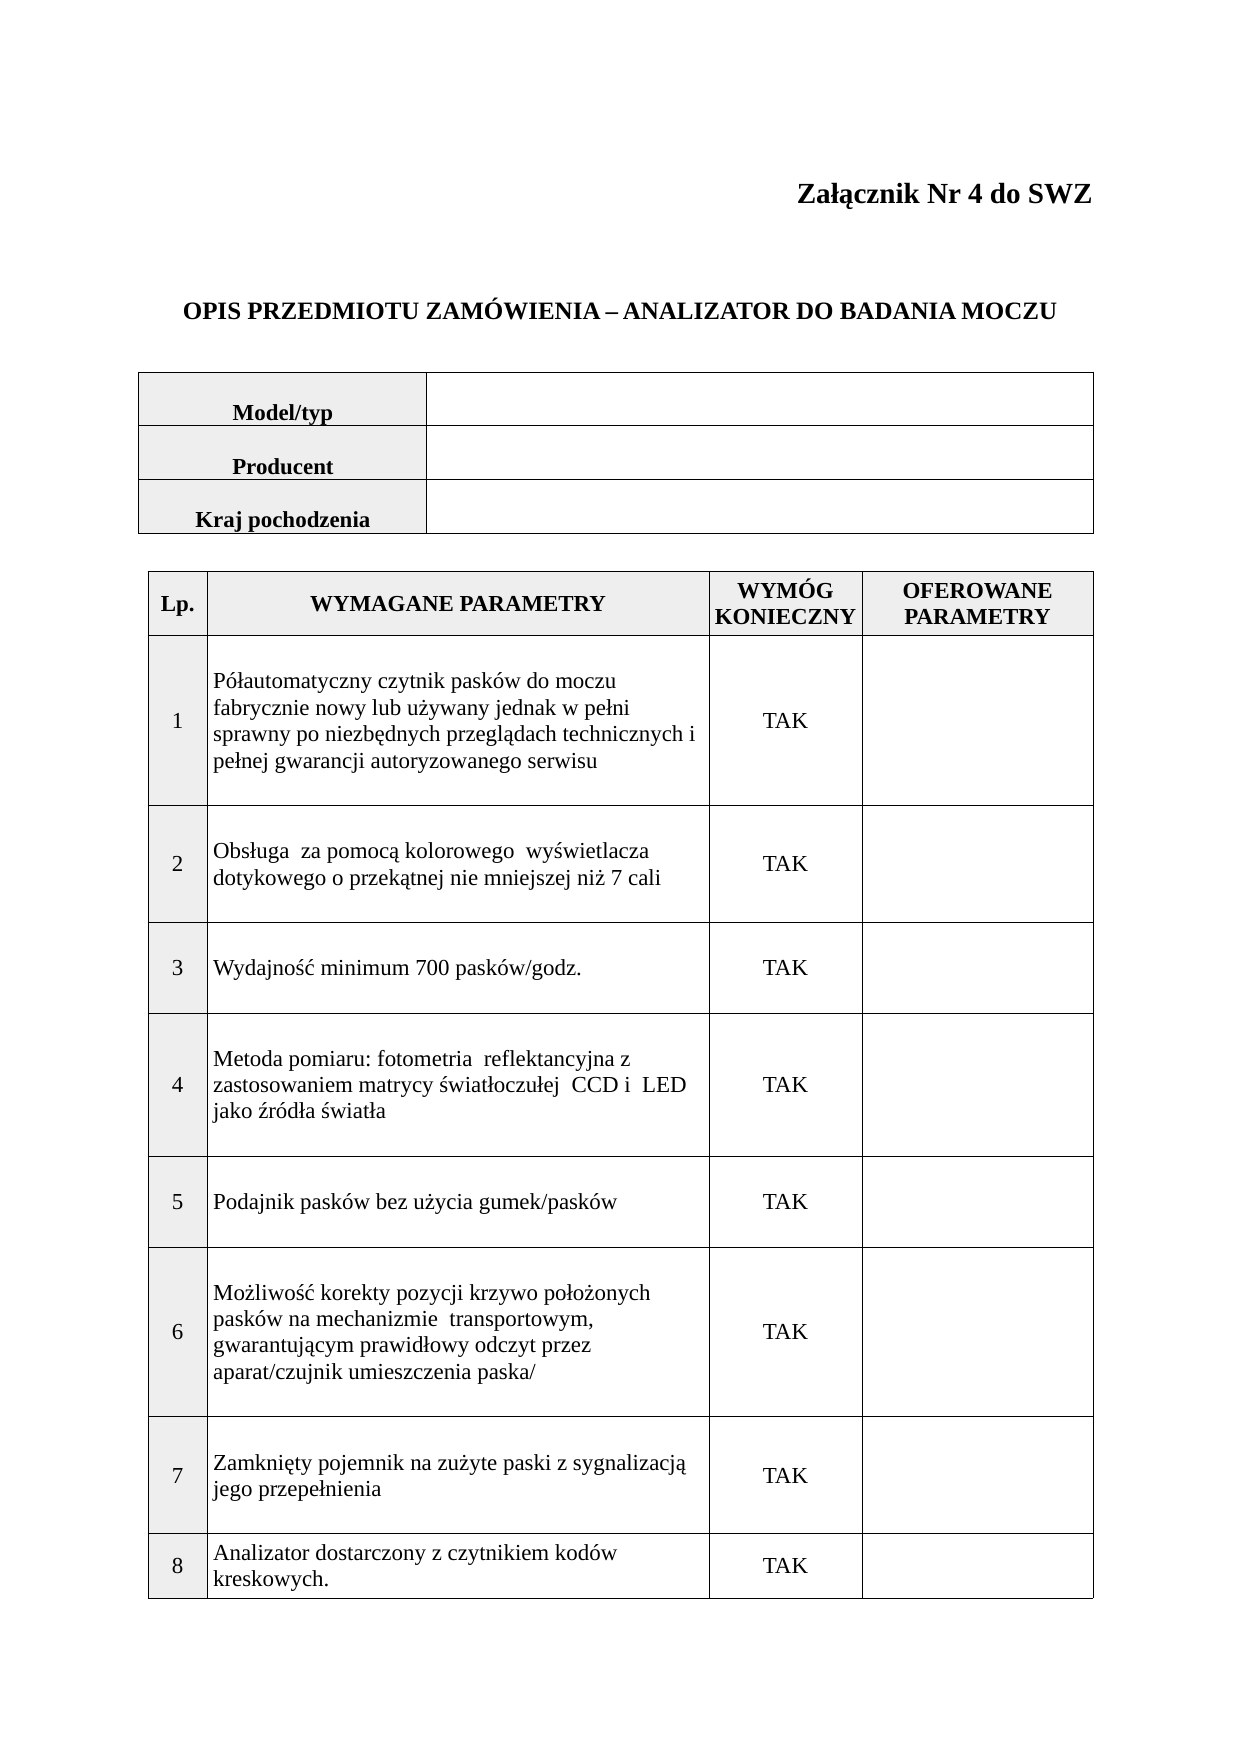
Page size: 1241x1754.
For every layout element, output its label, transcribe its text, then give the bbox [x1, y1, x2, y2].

table_cell TAK [710, 923, 862, 1013]
subtitle Załącznik Nr 4 do SWZ [148, 176, 1092, 210]
table_cell Możliwość korekty pozycji krzywo położonych pasków na mechanizmie transportowym, gwarantującym prawidłowy odczyt przez aparat/czujnik umieszczenia paska/ [208, 1248, 709, 1416]
table_cell TAK [710, 1157, 862, 1247]
table_cell Wydajność minimum 700 pasków/godz. [208, 923, 709, 1013]
table_header [427, 373, 1093, 425]
table_cell Półautomatyczny czytnik pasków do moczu fabrycznie nowy lub używany jednak w pełni sprawny po niezbędnych przeglądach technicznych i pełnej gwarancji autoryzowanego serwisu [208, 636, 709, 805]
table_cell [863, 1157, 1093, 1247]
table_cell [863, 806, 1093, 922]
table_cell 6 [149, 1248, 207, 1416]
table_cell [863, 636, 1093, 805]
table_cell TAK [710, 1248, 862, 1416]
table_cell [863, 1417, 1093, 1533]
table_cell TAK [710, 1014, 862, 1156]
table_cell [427, 480, 1093, 533]
table_cell 3 [149, 923, 207, 1013]
table_cell [863, 1014, 1093, 1156]
table_cell [863, 923, 1093, 1013]
table_cell Metoda pomiaru: fotometria reflektancyjna z zastosowaniem matrycy światłoczułej CCD i LED jako źródła światła [208, 1014, 709, 1156]
table_cell 4 [149, 1014, 207, 1156]
text OPIS PRZEDMIOTU ZAMÓWIENIA – ANALIZATOR DO BADANIA MOCZU [148, 296, 1092, 325]
table_cell TAK [710, 1534, 862, 1598]
table_cell TAK [710, 1417, 862, 1533]
table_cell 2 [149, 806, 207, 922]
table_cell Zamknięty pojemnik na zużyte paski z sygnalizacją jego przepełnienia [208, 1417, 709, 1533]
table_cell 1 [149, 636, 207, 805]
table_cell 5 [149, 1157, 207, 1247]
table_cell Podajnik pasków bez użycia gumek/pasków [208, 1157, 709, 1247]
table_cell TAK [710, 636, 862, 805]
table_header Model/typ [139, 373, 426, 425]
table_header WYMAGANE PARAMETRY [208, 572, 709, 635]
table_header WYMÓG KONIECZNY [710, 572, 862, 635]
table_cell Producent [139, 426, 426, 479]
table_cell [427, 426, 1093, 479]
table_cell [863, 1248, 1093, 1416]
table_header Lp. [149, 572, 207, 635]
table_cell Analizator dostarczony z czytnikiem kodów kreskowych. [208, 1534, 709, 1598]
table_cell 7 [149, 1417, 207, 1533]
table_cell Obsługa za pomocą kolorowego wyświetlacza dotykowego o przekątnej nie mniejszej niż 7 cali [208, 806, 709, 922]
table_cell 8 [149, 1534, 207, 1598]
table_cell [863, 1534, 1093, 1598]
table_header OFEROWANE PARAMETRY [863, 572, 1093, 635]
table_cell Kraj pochodzenia [139, 480, 426, 533]
table_cell TAK [710, 806, 862, 922]
